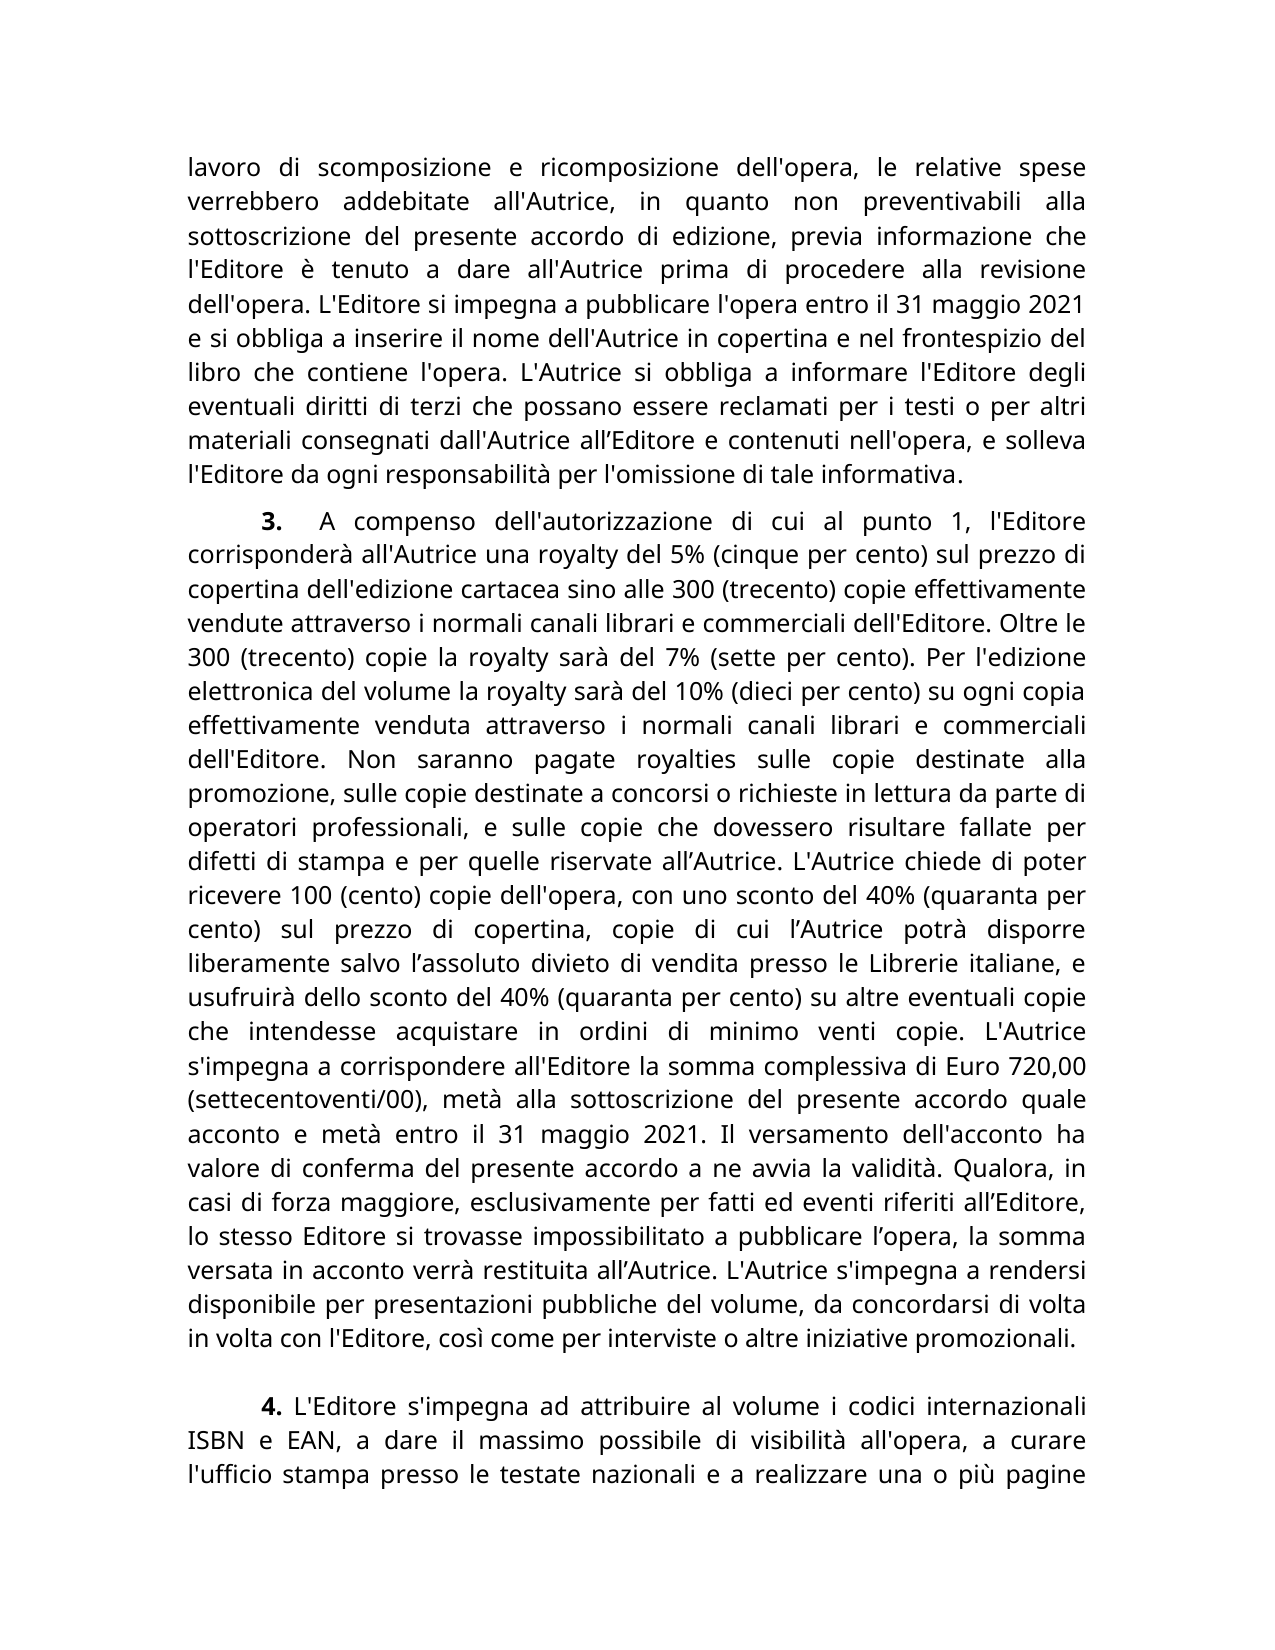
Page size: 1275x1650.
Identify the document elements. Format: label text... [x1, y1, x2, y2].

text 4. L'Editore s'impegna ad attribuire al volume i codici internazionali ISBN e EAN, a dare il massimo possibile di visibilità all'opera, a curare l'ufficio stampa presso le testate nazionali e a realizzare una o più pagine [187, 1389, 1087, 1491]
text lavoro di scomposizione e ricomposizione dell'opera, le relative spese verrebbero addebitate all'Autrice, in quanto non preventivabili alla sottoscrizione del presente accordo di edizione, previa informazione che l'Editore è tenuto a dare all'Autrice prima di procedere alla revisione dell'opera. L'Editore si impegna a pubblicare l'opera entro il 31 maggio 2021 e si obbliga a inserire il nome dell'Autrice in copertina e nel frontespizio del libro che contiene l'opera. L'Autrice si obbliga a informare l'Editore degli eventuali diritti di terzi che possano essere reclamati per i testi o per altri materiali consegnati dall'Autrice all’Editore e contenuti nell'opera, e solleva l'Editore da ogni responsabilità per l'omissione di tale informativa. [187, 150, 1087, 491]
text 3. A compenso dell'autorizzazione di cui al punto 1, l'Editore corrisponderà all'Autrice una royalty del 5% (cinque per cento) sul prezzo di copertina dell'edizione cartacea sino alle 300 (trecento) copie effettivamente vendute attraverso i normali canali librari e commerciali dell'Editore. Oltre le 300 (trecento) copie la royalty sarà del 7% (sette per cento). Per l'edizione elettronica del volume la royalty sarà del 10% (dieci per cento) su ogni copia effettivamente venduta attraverso i normali canali librari e commerciali dell'Editore. Non saranno pagate royalties sulle copie destinate alla promozione, sulle copie destinate a concorsi o richieste in lettura da parte di operatori professionali, e sulle copie che dovessero risultare fallate per difetti di stampa e per quelle riservate all’Autrice. L'Autrice chiede di poter ricevere 100 (cento) copie dell'opera, con uno sconto del 40% (quaranta per cento) sul prezzo di copertina, copie di cui l’Autrice potrà disporre liberamente salvo l’assoluto divieto di vendita presso le Librerie italiane, e usufruirà dello sconto del 40% (quaranta per cento) su altre eventuali copie che intendesse acquistare in ordini di minimo venti copie. L'Autrice s'impegna a corrispondere all'Editore la somma complessiva di Euro 720,00 (settecentoventi/00), metà alla sottoscrizione del presente accordo quale acconto e metà entro il 31 maggio 2021. Il versamento dell'acconto ha valore di conferma del presente accordo a ne avvia la validità. Qualora, in casi di forza maggiore, esclusivamente per fatti ed eventi riferiti all’Editore, lo stesso Editore si trovasse impossibilitato a pubblicare l’opera, la somma versata in acconto verrà restituita all’Autrice. L'Autrice s'impegna a rendersi disponibile per presentazioni pubbliche del volume, da concordarsi di volta in volta con l'Editore, così come per interviste o altre iniziative promozionali. [187, 503, 1087, 1355]
